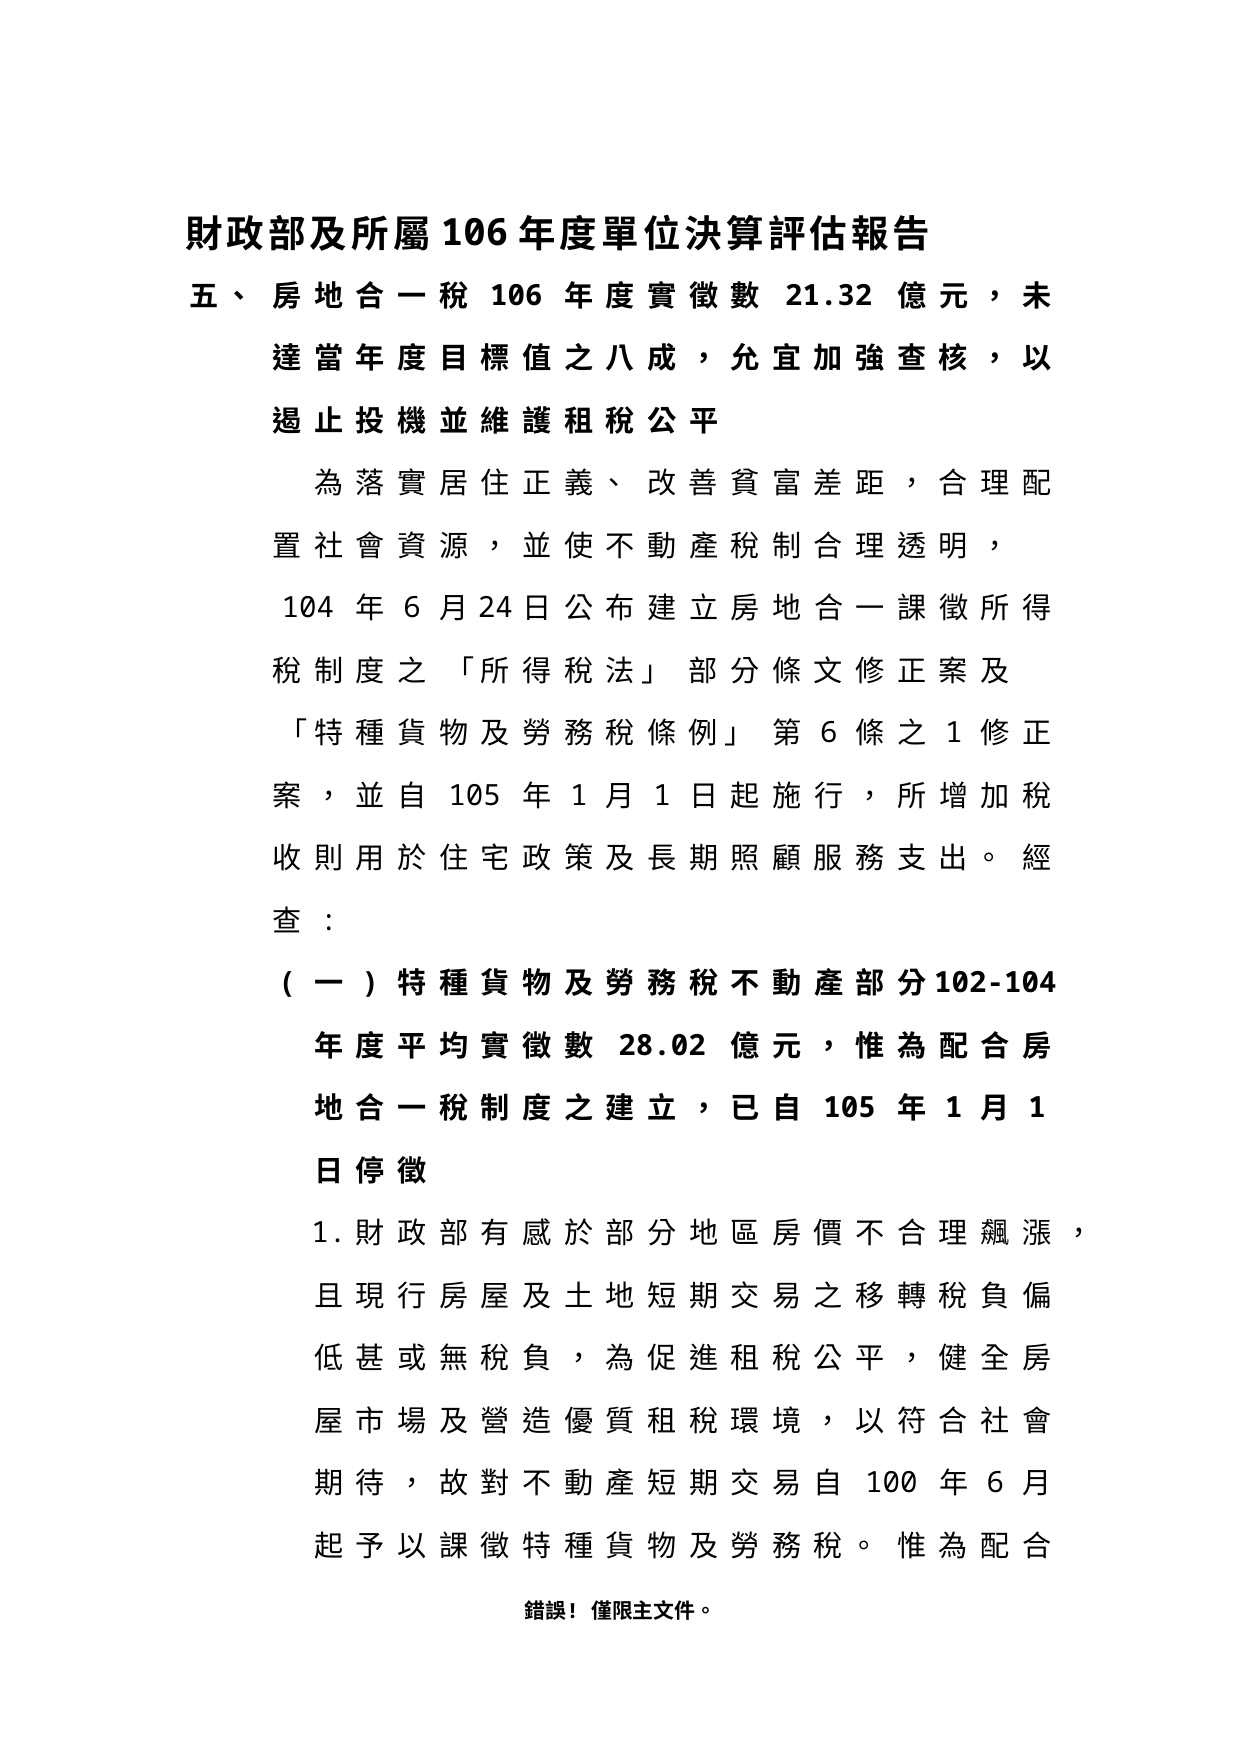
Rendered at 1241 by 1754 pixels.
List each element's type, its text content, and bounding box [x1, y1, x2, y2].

text 財政部及所屬106年度單位決算評估報告 [183, 189, 1058, 252]
text 為落實居住正義、改善貧富差距，合理配置社會資源，並使不動產稅制合理透明，104年6月24日公布建立房地合一課徵所得稅制度之「所得稅法」部分條文修正案及「特種貨物及勞務稅條例」第6條之1修正案，並自105年1月1日起施行，所增加稅收則用於住宅政策及長期照顧服務支出。經查: [242, 439, 1058, 939]
text (一)特種貨物及勞務稅不動產部分102-104年度平均實徵數28.02億元，惟為配合房地合一稅制度之建立，已自105年1月1日停徵 [242, 939, 1058, 1189]
text 五、房地合一稅106年度實徵數21.32億元，未達當年度目標值之八成，允宜加強查核，以遏止投機並維護租稅公平 [183, 252, 1058, 439]
text 1.財政部有感於部分地區房價不合理飆漲，且現行房屋及土地短期交易之移轉稅負偏低甚或無稅負，為促進租稅公平，健全房屋市場及營造優質租稅環境，以符合社會期待，故對不動產短期交易自100年6月起予以課徵特種貨物及勞務稅。惟為配合房地合一稅之課徵，避免重複課稅，特種貨物及勞務稅不動產部分自105年1月1日停徵。 [271, 1189, 1058, 1564]
